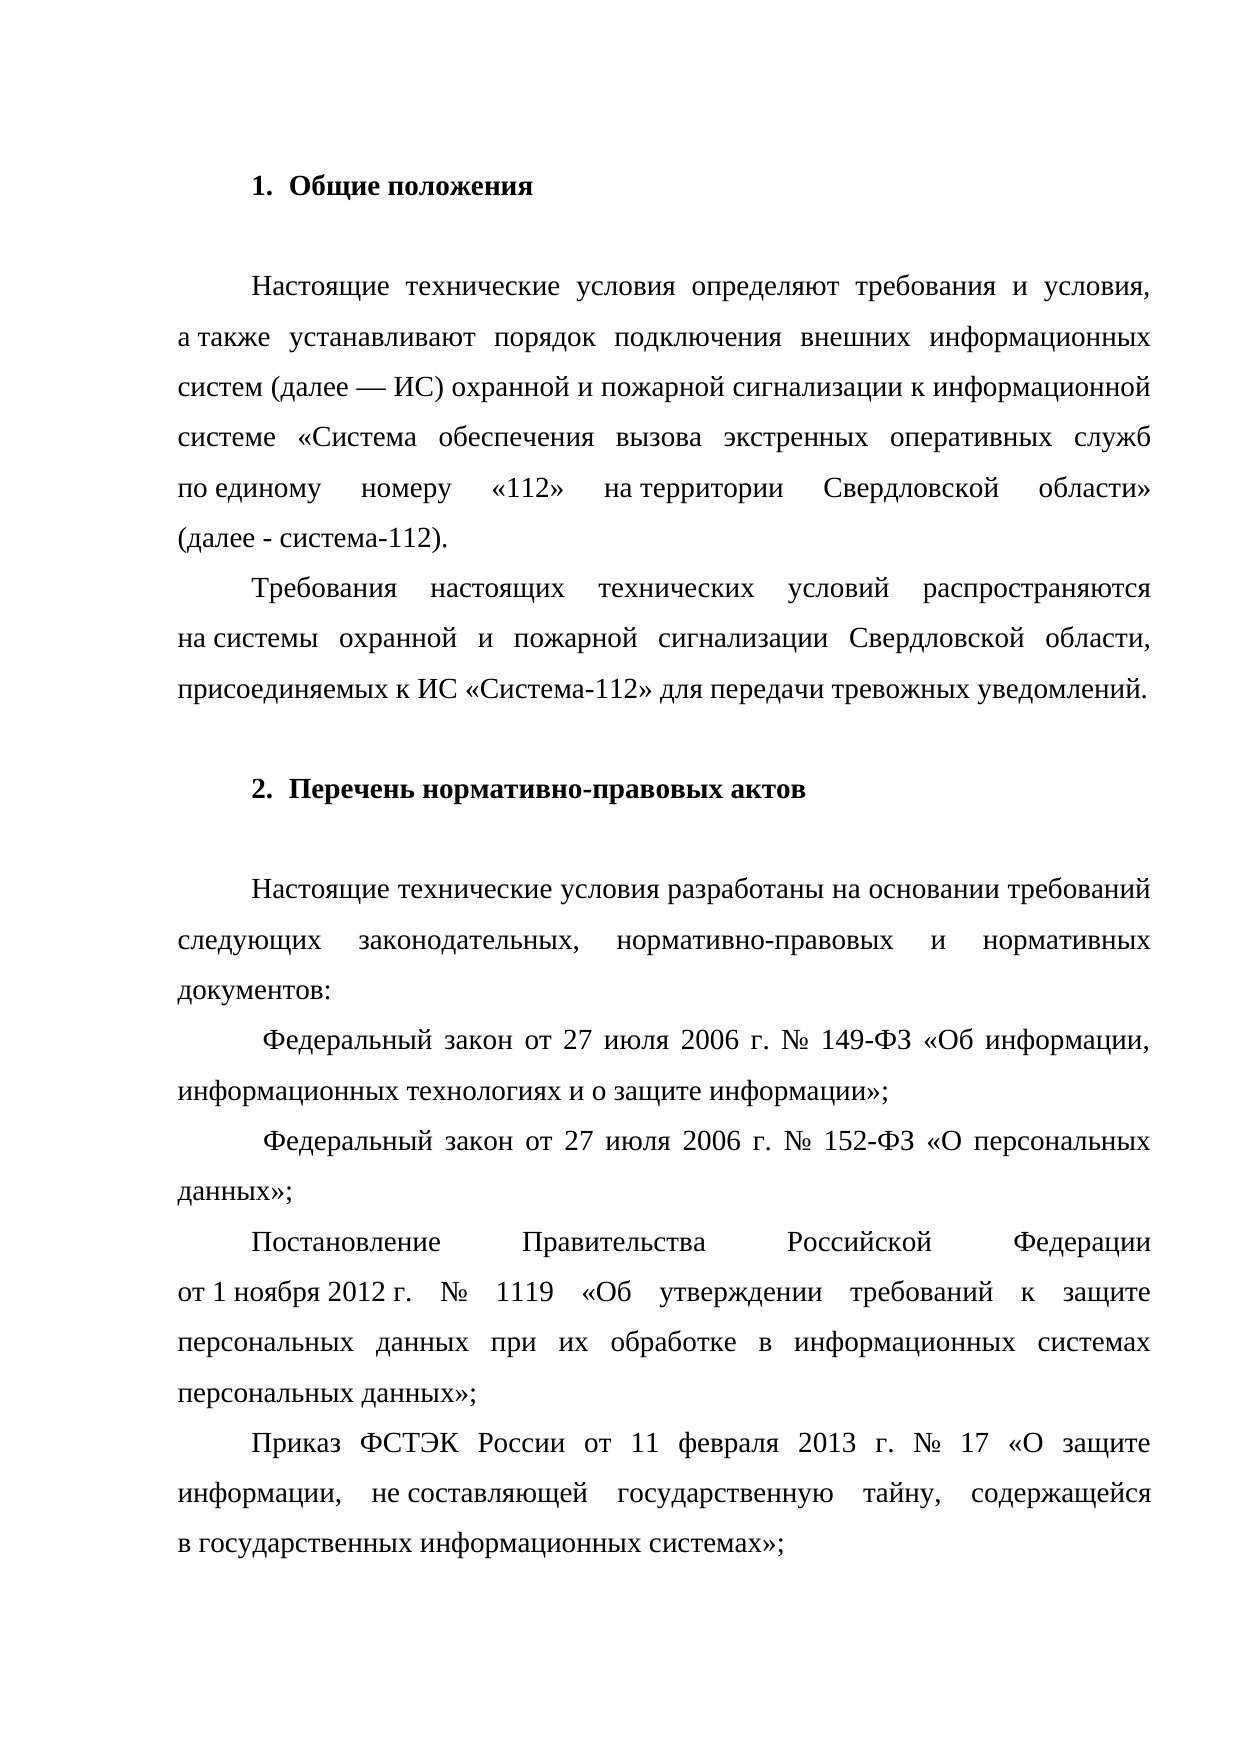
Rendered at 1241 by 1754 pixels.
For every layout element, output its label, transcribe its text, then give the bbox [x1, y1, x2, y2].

text Требования настоящих технических условий распространяются на системы охранной и пожарной сигнализации Свердловской области, присоединяемых к ИС «Система-112» для передачи тревожных уведомлений. [177, 570, 1152, 704]
list Общие положения [251, 168, 1152, 202]
text Настоящие технические условия определяют требования и условия, а также устанавливают порядок подключения внешних информационных систем (далее — ИС) охранной и пожарной сигнализации к информационной системе «Система обеспечения вызова экстренных оперативных служб по единому номеру «112» на территории Свердловской области» (далее ‑ система-112). [177, 268, 1152, 553]
text Приказ ФСТЭК России от 11 февраля 2013 г. № 17 «О защите информации, не составляющей государственную тайну, содержащейся в государственных информационных системах»; [177, 1425, 1152, 1559]
list Перечень нормативно-правовых актов [251, 771, 1152, 805]
text Федеральный закон от 27 июля 2006 г. № 149-ФЗ «Об информации, информационных технологиях и о защите информации»; [177, 1022, 1152, 1106]
text Настоящие технические условия разработаны на основании требований следующих законодательных, нормативно-правовых и нормативных документов: [177, 872, 1152, 1006]
text Федеральный закон от 27 июля 2006 г. № 152-ФЗ «О персональных данных»; [177, 1123, 1152, 1207]
text Постановление Правительства Российской Федерации от 1 ноября 2012 г. № 1119 «Об утверждении требований к защите персональных данных при их обработке в информационных системах персональных данных»; [177, 1224, 1152, 1408]
